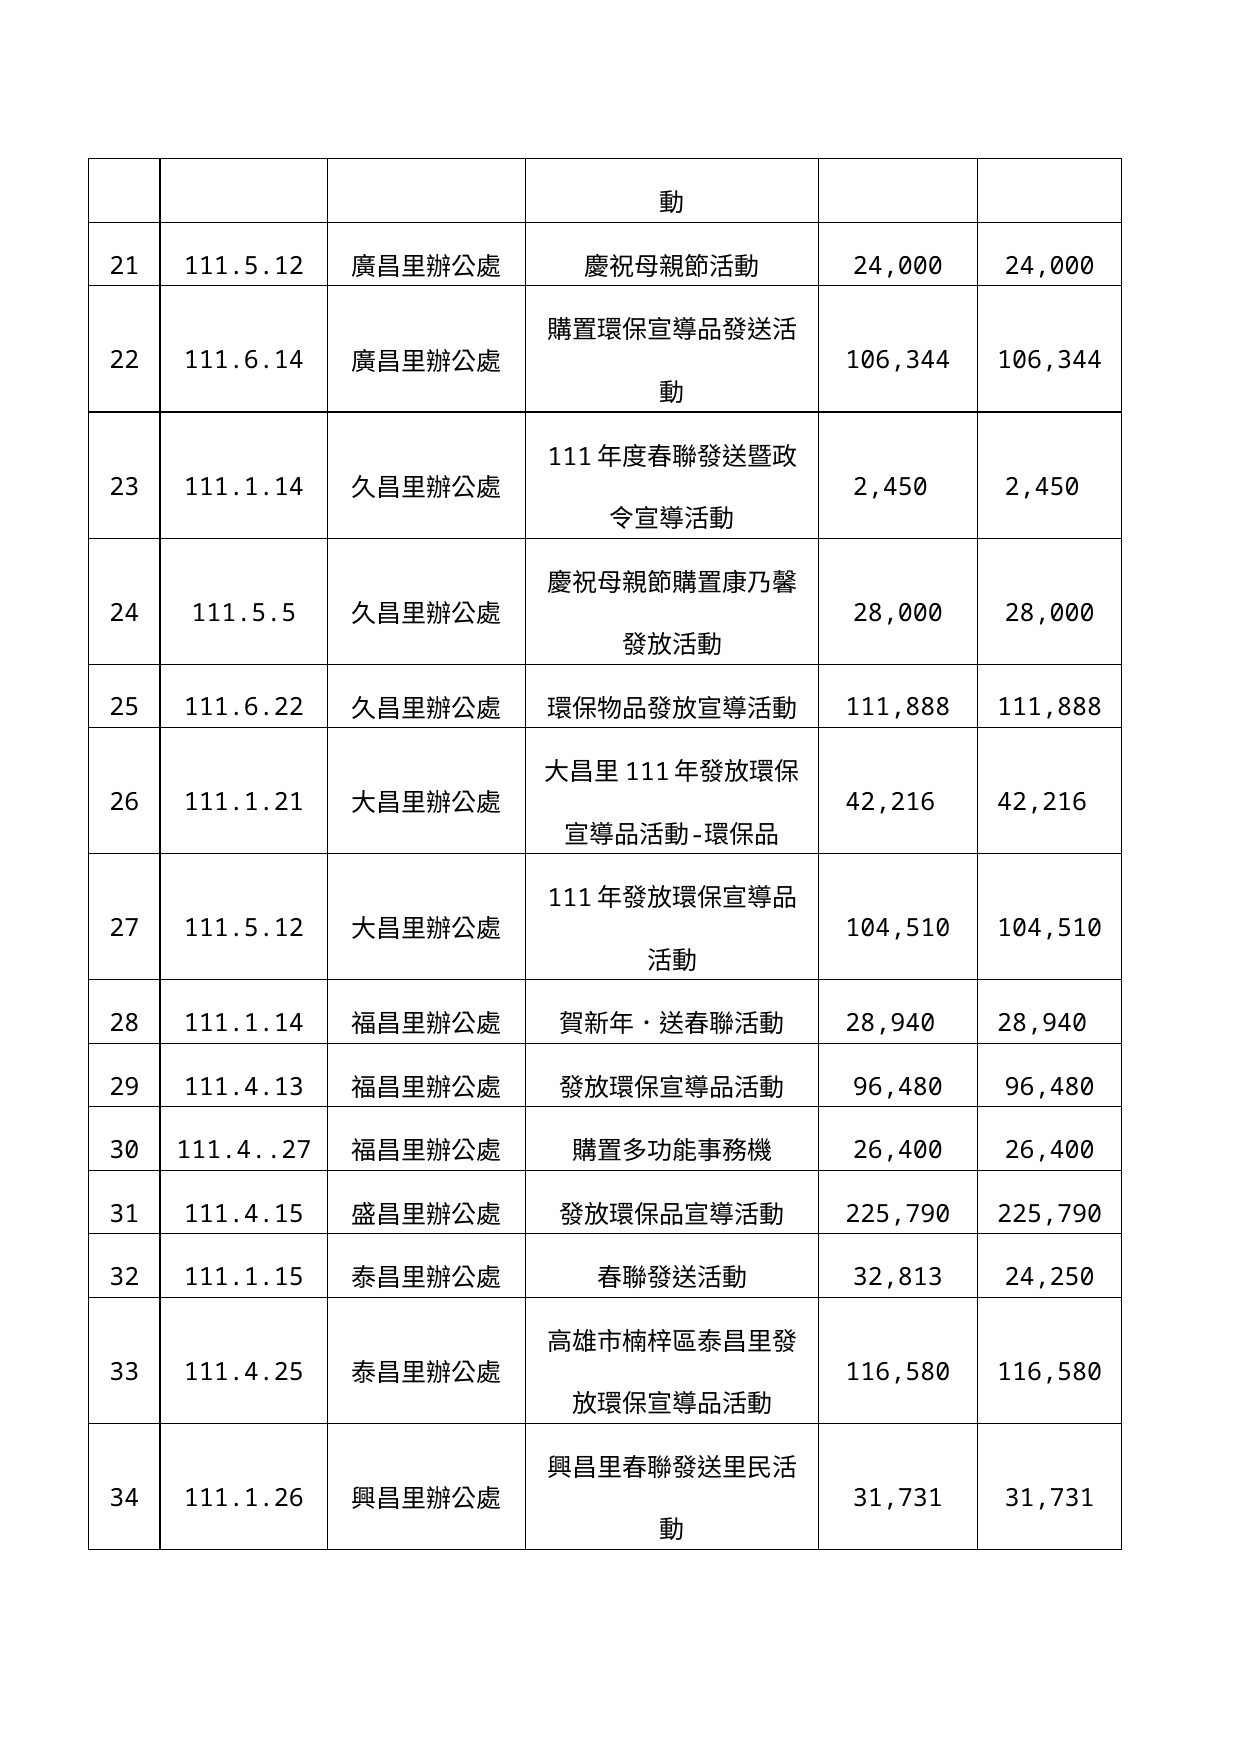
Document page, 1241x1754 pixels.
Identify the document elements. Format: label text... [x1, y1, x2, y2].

table_cell 21 [89, 223, 159, 285]
table_cell 發放環保宣導品活動 [526, 1044, 818, 1106]
table_cell 賀新年．送春聯活動 [526, 980, 818, 1043]
table_cell 96,480 [819, 1044, 977, 1106]
table_cell 久昌里辦公處 [328, 665, 525, 727]
table_cell 42,216 [819, 728, 977, 853]
table_cell 29 [89, 1044, 159, 1106]
table_cell 225,790 [978, 1171, 1121, 1233]
table_cell 116,580 [978, 1298, 1121, 1423]
table_cell 24 [89, 539, 159, 663]
table_cell 28 [89, 980, 159, 1043]
table_cell 116,580 [819, 1298, 977, 1423]
table_cell 22 [89, 286, 159, 411]
table_cell 106,344 [978, 286, 1121, 411]
table_cell 111,888 [978, 665, 1121, 727]
table_cell 104,510 [819, 854, 977, 979]
table_cell 27 [89, 854, 159, 979]
table_cell [328, 159, 525, 222]
table_cell [89, 159, 159, 222]
table_cell 興昌里春聯發送里民活動 [526, 1424, 818, 1549]
table_cell 環保物品發放宣導活動 [526, 665, 818, 727]
table_cell 111.1.15 [161, 1234, 327, 1297]
table_cell 福昌里辦公處 [328, 1107, 525, 1170]
table_cell 28,000 [819, 539, 977, 663]
table_cell 24,250 [978, 1234, 1121, 1297]
table_cell 26,400 [819, 1107, 977, 1170]
table_cell 春聯發送活動 [526, 1234, 818, 1297]
table_cell 高雄市楠梓區泰昌里發放環保宣導品活動 [526, 1298, 818, 1423]
table_cell 泰昌里辦公處 [328, 1298, 525, 1423]
table_cell 32,813 [819, 1234, 977, 1297]
table_cell 111年度春聯發送暨政令宣導活動 [526, 413, 818, 537]
table_cell 福昌里辦公處 [328, 1044, 525, 1106]
table_cell 32 [89, 1234, 159, 1297]
table_cell [819, 159, 977, 222]
table_cell 2,450 [978, 413, 1121, 537]
table_cell 26,400 [978, 1107, 1121, 1170]
table_cell 111.5.12 [161, 854, 327, 979]
table_cell 25 [89, 665, 159, 727]
table_cell 111.1.14 [161, 980, 327, 1043]
table_cell 大昌里111年發放環保宣導品活動-環保品 [526, 728, 818, 853]
table_cell 26 [89, 728, 159, 853]
table_cell 28,940 [978, 980, 1121, 1043]
table_cell 111,888 [819, 665, 977, 727]
table_cell 111.1.14 [161, 413, 327, 537]
table_cell 大昌里辦公處 [328, 728, 525, 853]
table_cell 111.4.13 [161, 1044, 327, 1106]
table_cell 111.1.21 [161, 728, 327, 853]
table_cell 111.6.14 [161, 286, 327, 411]
table_cell 24,000 [819, 223, 977, 285]
table_cell 大昌里辦公處 [328, 854, 525, 979]
table_cell 96,480 [978, 1044, 1121, 1106]
table_cell 111.6.22 [161, 665, 327, 727]
table_cell 42,216 [978, 728, 1121, 853]
table_cell 34 [89, 1424, 159, 1549]
table_cell 111.5.12 [161, 223, 327, 285]
table_cell 盛昌里辦公處 [328, 1171, 525, 1233]
table_cell 24,000 [978, 223, 1121, 285]
table_cell 111.1.26 [161, 1424, 327, 1549]
table_cell 111.4..27 [161, 1107, 327, 1170]
table_cell 31,731 [978, 1424, 1121, 1549]
table_cell 發放環保品宣導活動 [526, 1171, 818, 1233]
table_cell 30 [89, 1107, 159, 1170]
table_cell 慶祝母親節活動 [526, 223, 818, 285]
table_cell 慶祝母親節購置康乃馨發放活動 [526, 539, 818, 663]
table_cell 購置多功能事務機 [526, 1107, 818, 1170]
table_cell 104,510 [978, 854, 1121, 979]
table_cell 久昌里辦公處 [328, 539, 525, 663]
table_cell 2,450 [819, 413, 977, 537]
table_cell [978, 159, 1121, 222]
table_cell 28,940 [819, 980, 977, 1043]
table_cell 泰昌里辦公處 [328, 1234, 525, 1297]
table_cell 興昌里辦公處 [328, 1424, 525, 1549]
table_cell 久昌里辦公處 [328, 413, 525, 537]
table_cell [161, 159, 327, 222]
table_cell 動 [526, 159, 818, 222]
table_cell 33 [89, 1298, 159, 1423]
table_cell 106,344 [819, 286, 977, 411]
table_cell 福昌里辦公處 [328, 980, 525, 1043]
table_cell 廣昌里辦公處 [328, 286, 525, 411]
table_cell 225,790 [819, 1171, 977, 1233]
table_cell 廣昌里辦公處 [328, 223, 525, 285]
table_cell 111.5.5 [161, 539, 327, 663]
table_cell 31 [89, 1171, 159, 1233]
table_cell 111年發放環保宣導品活動 [526, 854, 818, 979]
table_cell 111.4.25 [161, 1298, 327, 1423]
table_cell 購置環保宣導品發送活動 [526, 286, 818, 411]
table_cell 28,000 [978, 539, 1121, 663]
table_cell 111.4.15 [161, 1171, 327, 1233]
table_cell 23 [89, 413, 159, 537]
table_cell 31,731 [819, 1424, 977, 1549]
